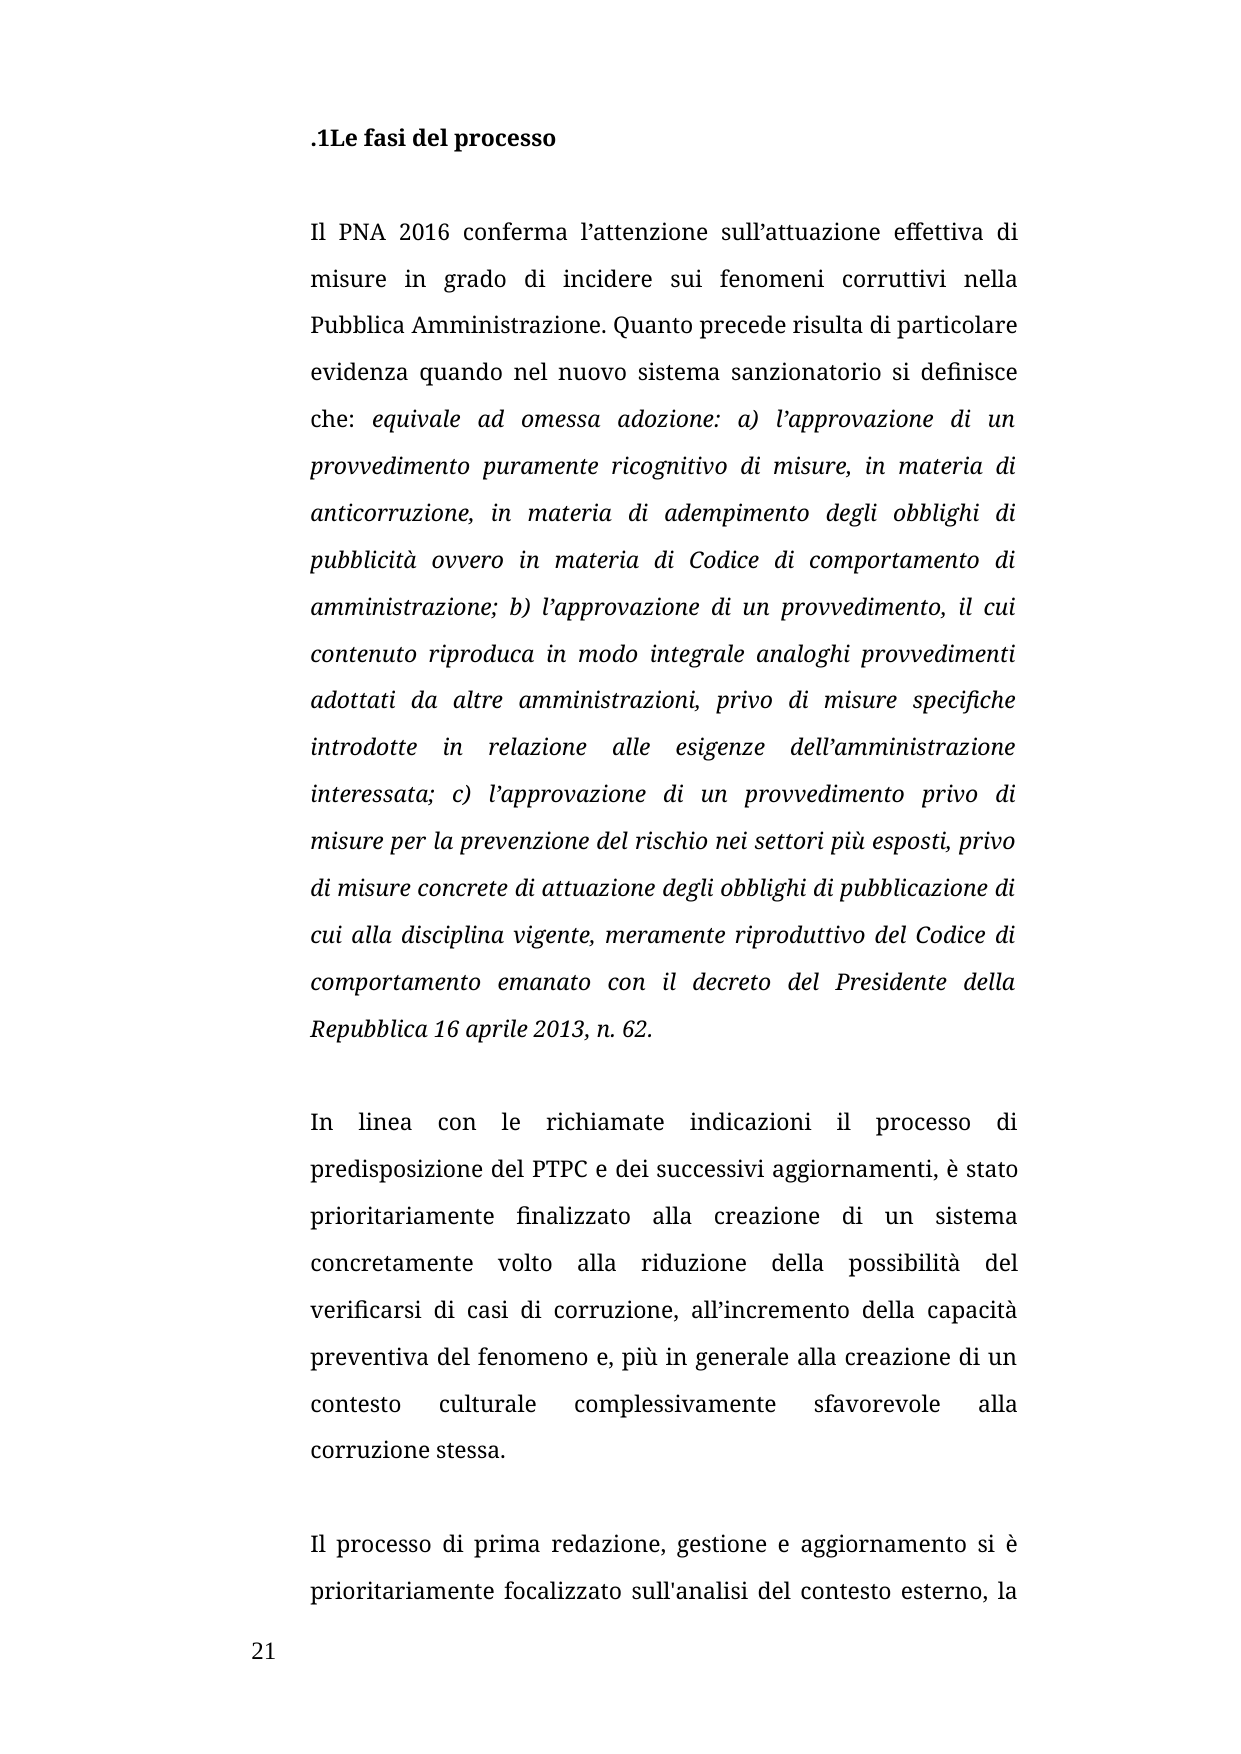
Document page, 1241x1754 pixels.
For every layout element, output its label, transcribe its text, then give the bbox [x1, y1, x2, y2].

text Il processo di prima redazione, gestione e aggiornamento si è prioritariamente focalizzato sull'analisi del contesto esterno, la [310, 1528, 1019, 1606]
text In linea con le richiamate indicazioni il processo di predisposizione del PTPC e dei successivi aggiornamenti, è stato prioritariamente finalizzato alla creazione di un sistema concretamente volto alla riduzione della possibilità del verificarsi di casi di corruzione, all’incremento della capacità preventiva del fenomeno e, più in generale alla creazione di un contesto culturale complessivamente sfavorevole alla corruzione stessa. [310, 1106, 1019, 1466]
text Il PNA 2016 conferma l’attenzione sull’attuazione effettiva di misure in grado di incidere sui fenomeni corruttivi nella Pubblica Amministrazione. Quanto precede risulta di particolare evidenza quando nel nuovo sistema sanzionatorio si definisce che: equivale ad omessa adozione: a) l’approvazione di un provvedimento puramente ricognitivo di misure, in materia di anticorruzione, in materia di adempimento degli obblighi di pubblicità ovvero in materia di Codice di comportamento di amministrazione; b) l’approvazione di un provvedimento, il cui contenuto riproduca in modo integrale analoghi provvedimenti adottati da altre amministrazioni, privo di misure specifiche introdotte in relazione alle esigenze dell’amministrazione interessata; c) l’approvazione di un provvedimento privo di misure per la prevenzione del rischio nei settori più esposti, privo di misure concrete di attuazione degli obblighi di pubblicazione di cui alla disciplina vigente, meramente riproduttivo del Codice di comportamento emanato con il decreto del Presidente della Repubblica 16 aprile 2013, n. 62. [310, 216, 1019, 1044]
list Le fasi del processo [310, 122, 1019, 153]
